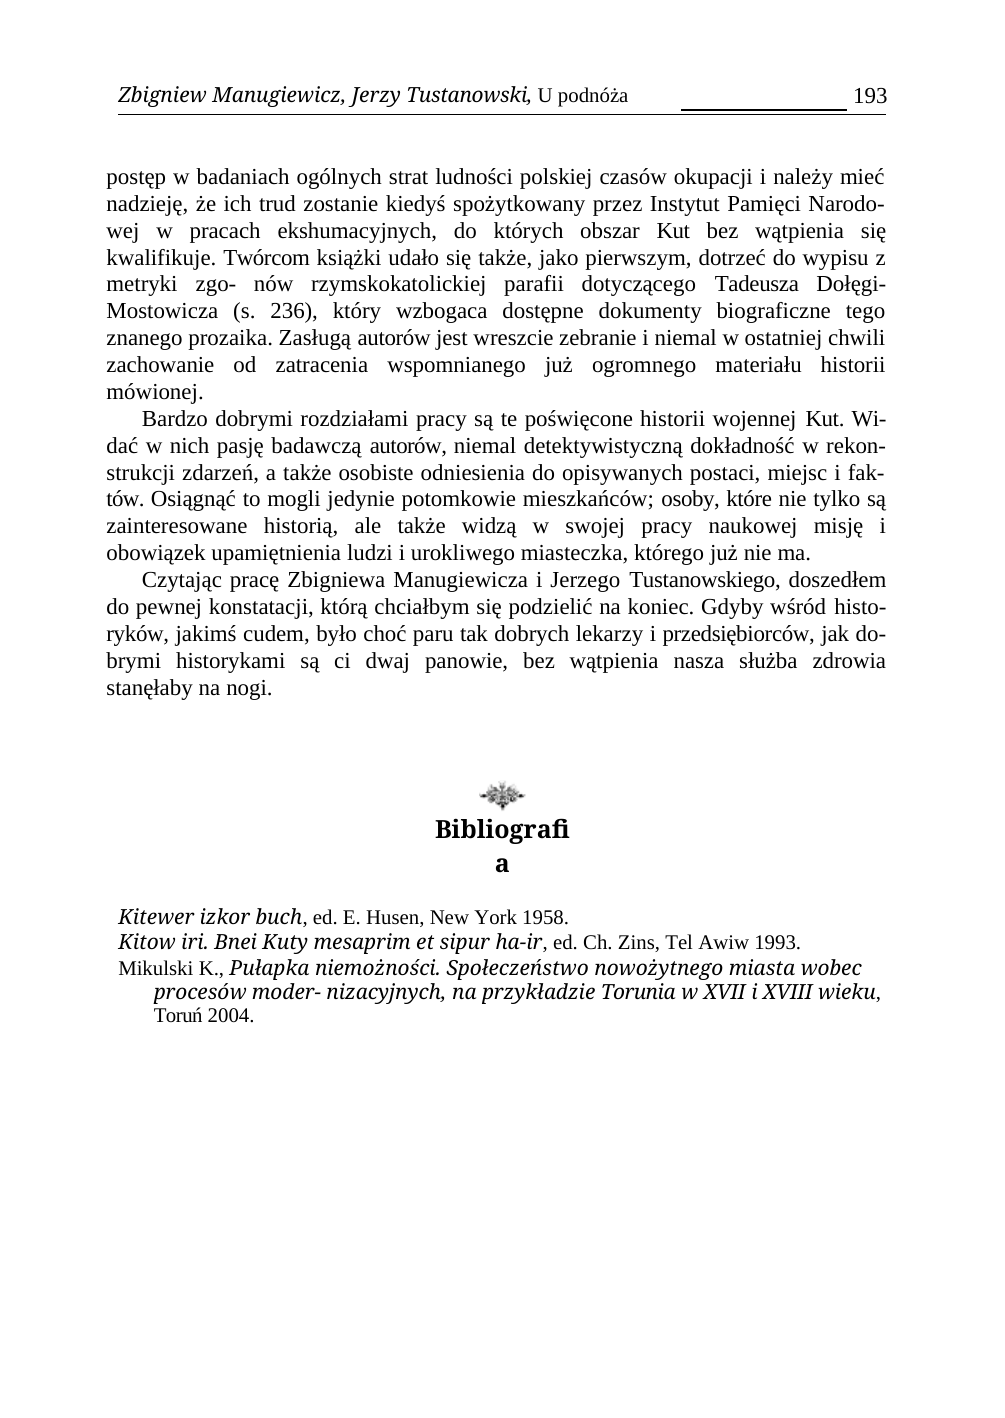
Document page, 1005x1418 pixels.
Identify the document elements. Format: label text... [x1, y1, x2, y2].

subtitle Bibliografia [431, 790, 573, 880]
text Mikulski K., Pułapka niemożności. Społeczeństwo nowożytnego miasta wobec procesów moder- nizacyjnych, na przykładzie Torunia w XVII i XVIII wieku, Toruń 2004. [118, 955, 887, 1027]
text Kitewer izkor buch, ed. E. Husen, New York 1958. [118, 903, 898, 929]
text postęp w badaniach ogólnych strat ludności polskiej czasów okupacji i należy mieć nadzieję, że ich trud zostanie kiedyś spożytkowany przez Instytut Pamięci Narodo- wej w pracach ekshumacyjnych, do których obszar Kut bez wątpienia się kwalifikuje. Twórcom książki udało się także, jako pierwszym, dotrzeć do wypisu z metryki zgo- nów rzymskokatolickiej parafii dotyczącego Tadeusza Dołęgi-Mostowicza (s. 236), który wzbogaca dostępne dokumenty biograficzne tego znanego prozaika. Zasługą autorów jest wreszcie zebranie i niemal w ostatniej chwili zachowanie od zatracenia wspomnianego już ogromnego materiału historii mówionej. [106, 163, 886, 404]
text Bardzo dobrymi rozdziałami pracy są te poświęcone historii wojennej Kut. Wi- dać w nich pasję badawczą autorów, niemal detektywistyczną dokładność w rekon- strukcji zdarzeń, a także osobiste odniesienia do opisywanych postaci, miejsc i fak- tów. Osiągnąć to mogli jedynie potomkowie mieszkańców; osoby, które nie tylko są zainteresowane historią, ale także widzą w swojej pracy naukowej misję i obowiązek upamiętnienia ludzi i urokliwego miasteczka, którego już nie ma. [106, 405, 886, 566]
text Czytając pracę Zbigniewa Manugiewicza i Jerzego Tustanowskiego, doszedłem do pewnej konstatacji, którą chciałbym się podzielić na koniec. Gdyby wśród histo- ryków, jakimś cudem, było choć paru tak dobrych lekarzy i przedsiębiorców, jak do- brymi historykami są ci dwaj panowie, bez wątpienia nasza służba zdrowia stanęłaby na nogi. [106, 566, 886, 700]
text Kitow iri. Bnei Kuty mesaprim et sipur ha-ir, ed. Ch. Zins, Tel Awiw 1993. [118, 929, 898, 954]
